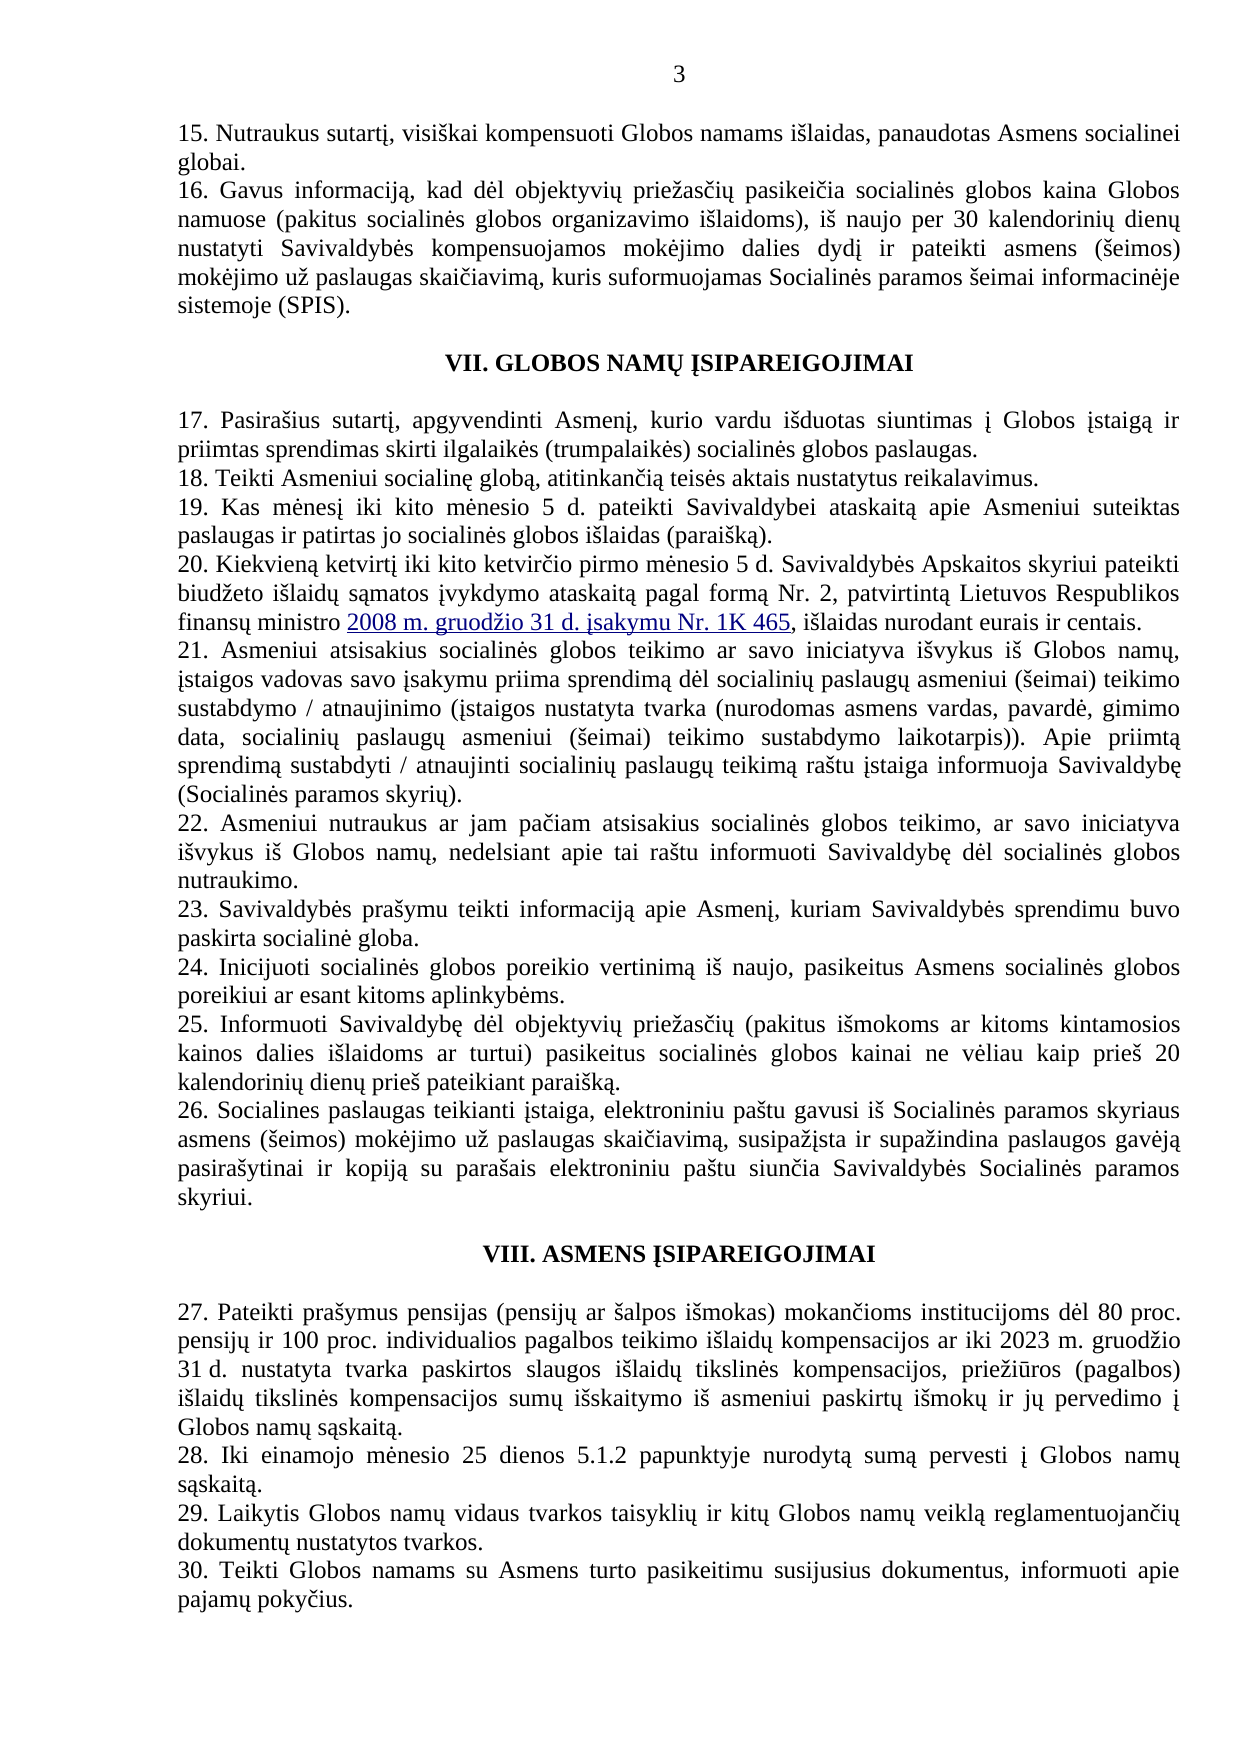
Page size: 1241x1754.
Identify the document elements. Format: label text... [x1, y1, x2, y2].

text 27. Pateikti prašymus pensijas (pensijų ar šalpos išmokas) mokančioms institucijoms dėl 80 proc. pensijų ir 100 proc. individualios pagalbos teikimo išlaidų kompensacijos ar iki 2023 m. gruodžio 31 d. nustatyta tvarka paskirtos slaugos išlaidų tikslinės kompensacijos, priežiūros (pagalbos) išlaidų tikslinės kompensacijos sumų išskaitymo iš asmeniui paskirtų išmokų ir jų pervedimo į Globos namų sąskaitą. [177, 1297, 1181, 1441]
text 29. Laikytis Globos namų vidaus tvarkos taisyklių ir kitų Globos namų veiklą reglamentuojančių dokumentų nustatytos tvarkos. [177, 1498, 1181, 1556]
text 26. Socialines paslaugas teikianti įstaiga, elektroniniu paštu gavusi iš Socialinės paramos skyriaus asmens (šeimos) mokėjimo už paslaugas skaičiavimą, susipažįsta ir supažindina paslaugos gavėją pasirašytinai ir kopiją su parašais elektroniniu paštu siunčia Savivaldybės Socialinės paramos skyriui. [177, 1096, 1181, 1211]
text 21. Asmeniui atsisakius socialinės globos teikimo ar savo iniciatyva išvykus iš Globos namų, įstaigos vadovas savo įsakymu priima sprendimą dėl socialinių paslaugų asmeniui (šeimai) teikimo sustabdymo / atnaujinimo (įstaigos nustatyta tvarka (nurodomas asmens vardas, pavardė, gimimo data, socialinių paslaugų asmeniui (šeimai) teikimo sustabdymo laikotarpis)). Apie priimtą sprendimą sustabdyti / atnaujinti socialinių paslaugų teikimą raštu įstaiga informuoja Savivaldybę (Socialinės paramos skyrių). [177, 636, 1181, 808]
text 25. Informuoti Savivaldybę dėl objektyvių priežasčių (pakitus išmokoms ar kitoms kintamosios kainos dalies išlaidoms ar turtui) pasikeitus socialinės globos kainai ne vėliau kaip prieš 20 kalendorinių dienų prieš pateikiant paraišką. [177, 1009, 1181, 1096]
text 16. Gavus informaciją, kad dėl objektyvių priežasčių pasikeičia socialinės globos kaina Globos namuose (pakitus socialinės globos organizavimo išlaidoms), iš naujo per 30 kalendorinių dienų nustatyti Savivaldybės kompensuojamos mokėjimo dalies dydį ir pateikti asmens (šeimos) mokėjimo už paslaugas skaičiavimą, kuris suformuojamas Socialinės paramos šeimai informacinėje sistemoje (SPIS). [177, 176, 1181, 319]
text 28. Iki einamojo mėnesio 25 dienos 5.1.2 papunktyje nurodytą sumą pervesti į Globos namų sąskaitą. [177, 1441, 1181, 1498]
text 23. Savivaldybės prašymu teikti informaciją apie Asmenį, kuriam Savivaldybės sprendimu buvo paskirta socialinė globa. [177, 894, 1181, 952]
text VII. Globos namų ĮSIPAREIGOJIMAI [177, 348, 1181, 377]
text 22. Asmeniui nutraukus ar jam pačiam atsisakius socialinės globos teikimo, ar savo iniciatyva išvykus iš Globos namų, nedelsiant apie tai raštu informuoti Savivaldybę dėl socialinės globos nutraukimo. [177, 808, 1181, 894]
text 24. Inicijuoti socialinės globos poreikio vertinimą iš naujo, pasikeitus Asmens socialinės globos poreikiui ar esant kitoms aplinkybėms. [177, 952, 1181, 1009]
text VIII. ASMENS ĮSIPAREIGOJIMAI [177, 1239, 1181, 1268]
text 30. Teikti Globos namams su Asmens turto pasikeitimu susijusius dokumentus, informuoti apie pajamų pokyčius. [177, 1556, 1181, 1613]
text 15. Nutraukus sutartį, visiškai kompensuoti Globos namams išlaidas, panaudotas Asmens socialinei globai. [177, 118, 1181, 176]
text 20. Kiekvieną ketvirtį iki kito ketvirčio pirmo mėnesio 5 d. Savivaldybės Apskaitos skyriui pateikti biudžeto išlaidų sąmatos įvykdymo ataskaitą pagal formą Nr. 2, patvirtintą Lietuvos Respublikos finansų ministro 2008 m. gruodžio 31 d. įsakymu Nr. 1K 465, išlaidas nurodant eurais ir centais. [177, 549, 1181, 636]
text 17. Pasirašius sutartį, apgyvendinti Asmenį, kurio vardu išduotas siuntimas į Globos įstaigą ir priimtas sprendimas skirti ilgalaikės (trumpalaikės) socialinės globos paslaugas. [177, 406, 1181, 463]
text 18. Teikti Asmeniui socialinę globą, atitinkančią teisės aktais nustatytus reikalavimus. [177, 463, 1181, 492]
text 19. Kas mėnesį iki kito mėnesio 5 d. pateikti Savivaldybei ataskaitą apie Asmeniui suteiktas paslaugas ir patirtas jo socialinės globos išlaidas (paraišką). [177, 492, 1181, 549]
